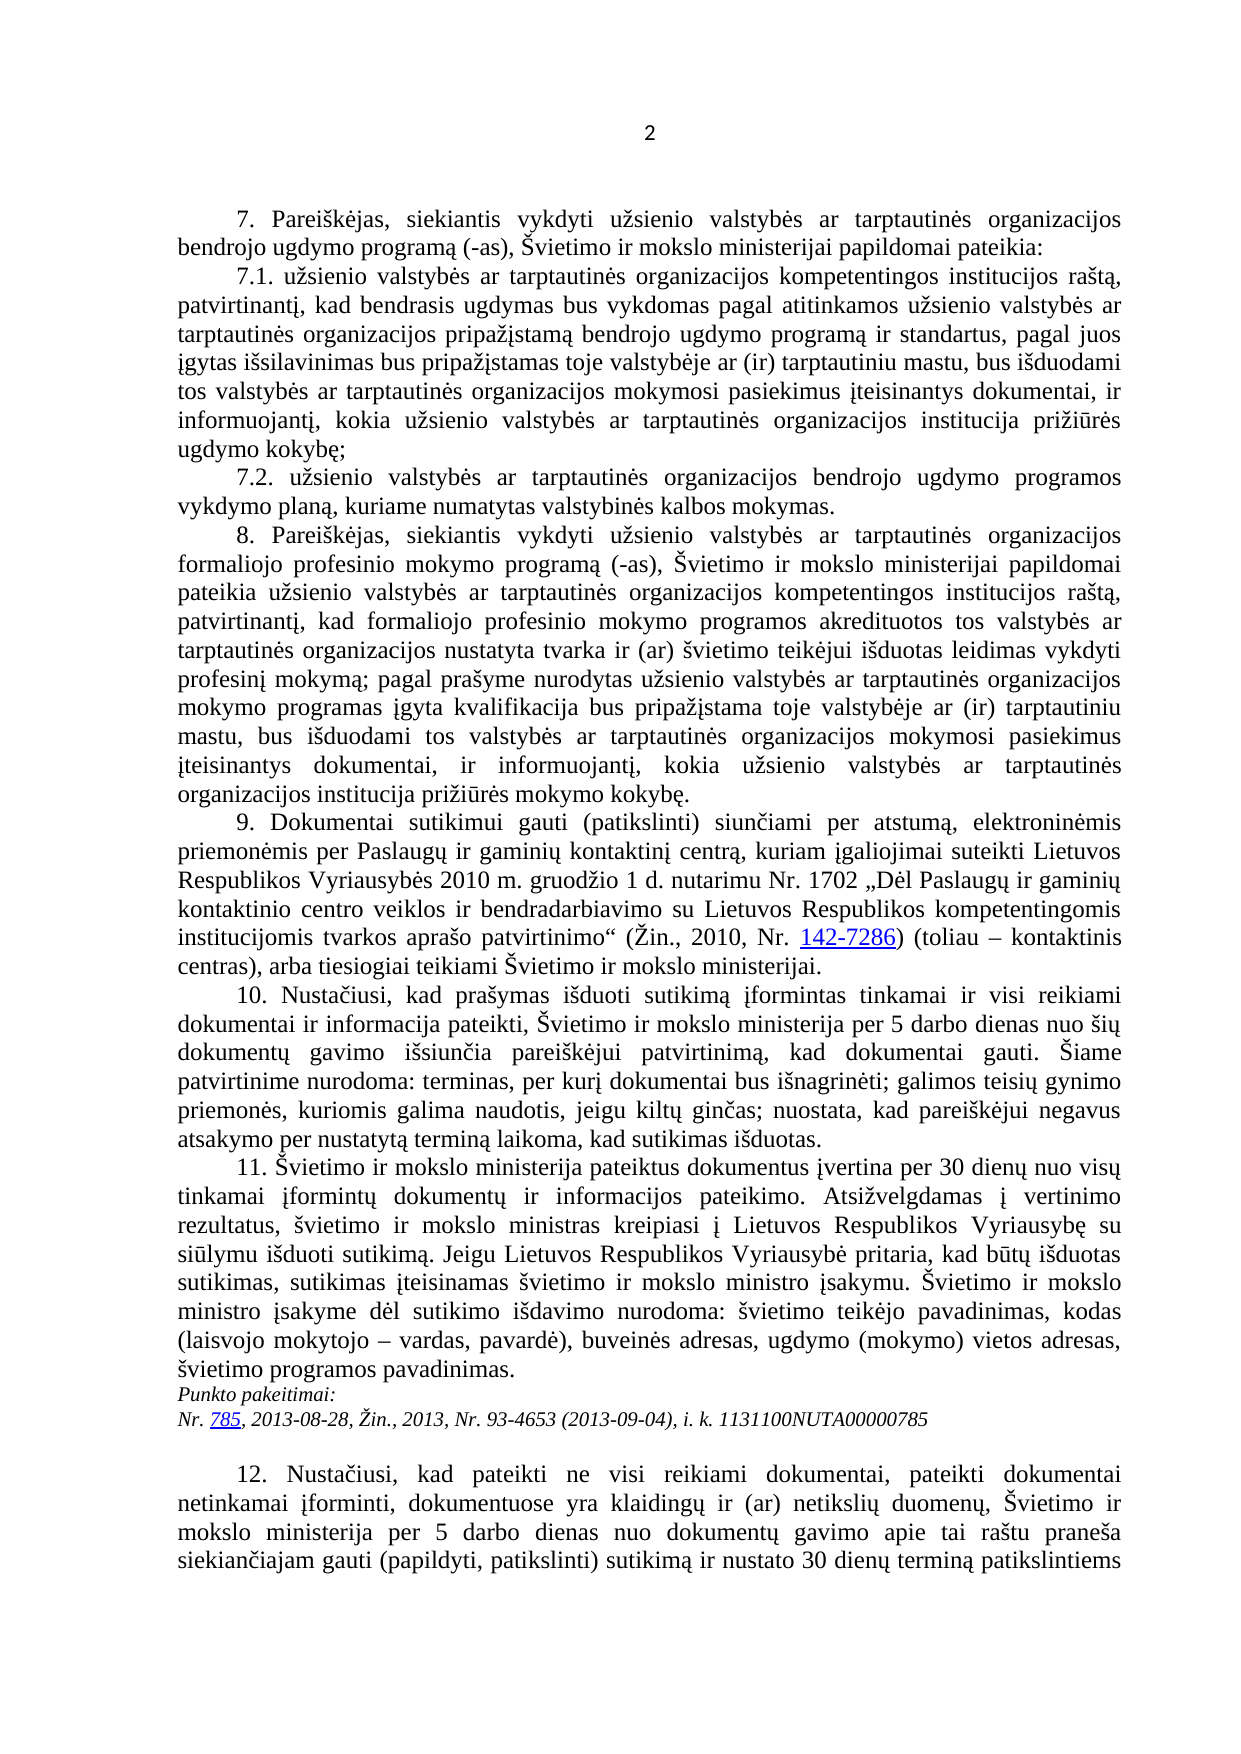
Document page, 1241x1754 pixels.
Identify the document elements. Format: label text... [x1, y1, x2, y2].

text 12. Nustačiusi, kad pateikti ne visi reikiami dokumentai, pateikti dokumentai netinkamai įforminti, dokumentuose yra klaidingų ir (ar) netikslių duomenų, Švietimo ir mokslo ministerija per 5 darbo dienas nuo dokumentų gavimo apie tai raštu praneša siekiančiajam gauti (papildyti, patikslinti) sutikimą ir nustato 30 dienų terminą patikslintiems [177, 1459, 1122, 1574]
text 11. Švietimo ir mokslo ministerija pateiktus dokumentus įvertina per 30 dienų nuo visų tinkamai įformintų dokumentų ir informacijos pateikimo. Atsižvelgdamas į vertinimo rezultatus, švietimo ir mokslo ministras kreipiasi į Lietuvos Respublikos Vyriausybę su siūlymu išduoti sutikimą. Jeigu Lietuvos Respublikos Vyriausybė pritaria, kad būtų išduotas sutikimas, sutikimas įteisinamas švietimo ir mokslo ministro įsakymu. Švietimo ir mokslo ministro įsakyme dėl sutikimo išdavimo nurodoma: švietimo teikėjo pavadinimas, kodas (laisvojo mokytojo – vardas, pavardė), buveinės adresas, ugdymo (mokymo) vietos adresas, švietimo programos pavadinimas. [177, 1152, 1122, 1382]
text Punkto pakeitimai: [177, 1382, 1122, 1406]
text 10. Nustačiusi, kad prašymas išduoti sutikimą įformintas tinkamai ir visi reikiami dokumentai ir informacija pateikti, Švietimo ir mokslo ministerija per 5 darbo dienas nuo šių dokumentų gavimo išsiunčia pareiškėjui patvirtinimą, kad dokumentai gauti. Šiame patvirtinime nurodoma: terminas, per kurį dokumentai bus išnagrinėti; galimos teisių gynimo priemonės, kuriomis galima naudotis, jeigu kiltų ginčas; nuostata, kad pareiškėjui negavus atsakymo per nustatytą terminą laikoma, kad sutikimas išduotas. [177, 980, 1122, 1152]
text 7. Pareiškėjas, siekiantis vykdyti užsienio valstybės ar tarptautinės organizacijos bendrojo ugdymo programą (-as), Švietimo ir mokslo ministerijai papildomai pateikia: [177, 204, 1122, 261]
text 8. Pareiškėjas, siekiantis vykdyti užsienio valstybės ar tarptautinės organizacijos formaliojo profesinio mokymo programą (-as), Švietimo ir mokslo ministerijai papildomai pateikia užsienio valstybės ar tarptautinės organizacijos kompetentingos institucijos raštą, patvirtinantį, kad formaliojo profesinio mokymo programos akredituotos tos valstybės ar tarptautinės organizacijos nustatyta tvarka ir (ar) švietimo teikėjui išduotas leidimas vykdyti profesinį mokymą; pagal prašyme nurodytas užsienio valstybės ar tarptautinės organizacijos mokymo programas įgyta kvalifikacija bus pripažįstama toje valstybėje ar (ir) tarptautiniu mastu, bus išduodami tos valstybės ar tarptautinės organizacijos mokymosi pasiekimus įteisinantys dokumentai, ir informuojantį, kokia užsienio valstybės ar tarptautinės organizacijos institucija prižiūrės mokymo kokybę. [177, 520, 1122, 807]
text 9. Dokumentai sutikimui gauti (patikslinti) siunčiami per atstumą, elektroninėmis priemonėmis per Paslaugų ir gaminių kontaktinį centrą, kuriam įgaliojimai suteikti Lietuvos Respublikos Vyriausybės 2010 m. gruodžio 1 d. nutarimu Nr. 1702 „Dėl Paslaugų ir gaminių kontaktinio centro veiklos ir bendradarbiavimo su Lietuvos Respublikos kompetentingomis institucijomis tvarkos aprašo patvirtinimo“ (Žin., 2010, Nr. 142-7286) (toliau – kontaktinis centras), arba tiesiogiai teikiami Švietimo ir mokslo ministerijai. [177, 807, 1122, 980]
text Nr. 785, 2013-08-28, Žin., 2013, Nr. 93-4653 (2013-09-04), i. k. 1131100NUTA00000785 [177, 1406, 1122, 1431]
text 7.1. užsienio valstybės ar tarptautinės organizacijos kompetentingos institucijos raštą, patvirtinantį, kad bendrasis ugdymas bus vykdomas pagal atitinkamos užsienio valstybės ar tarptautinės organizacijos pripažįstamą bendrojo ugdymo programą ir standartus, pagal juos įgytas išsilavinimas bus pripažįstamas toje valstybėje ar (ir) tarptautiniu mastu, bus išduodami tos valstybės ar tarptautinės organizacijos mokymosi pasiekimus įteisinantys dokumentai, ir informuojantį, kokia užsienio valstybės ar tarptautinės organizacijos institucija prižiūrės ugdymo kokybę; [177, 261, 1122, 462]
text 7.2. užsienio valstybės ar tarptautinės organizacijos bendrojo ugdymo programos vykdymo planą, kuriame numatytas valstybinės kalbos mokymas. [177, 462, 1122, 520]
